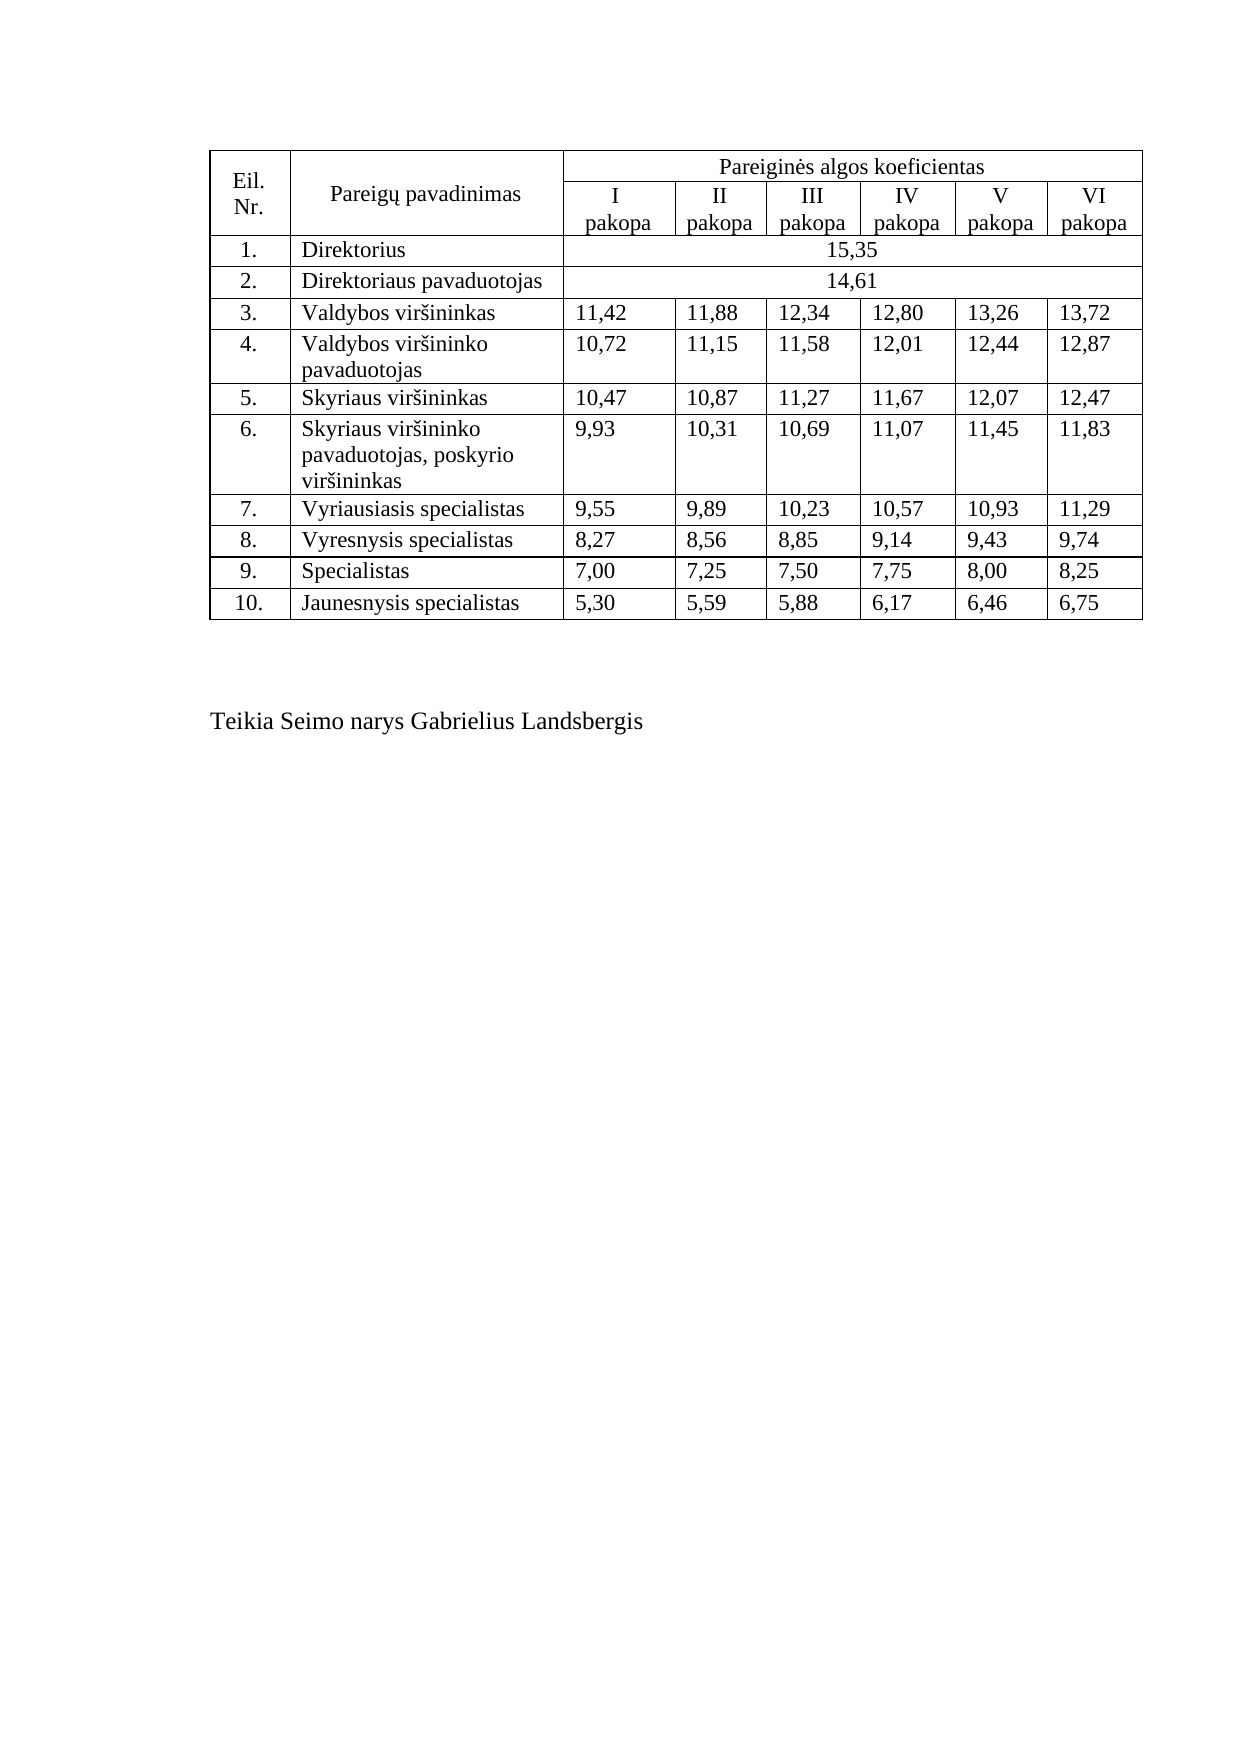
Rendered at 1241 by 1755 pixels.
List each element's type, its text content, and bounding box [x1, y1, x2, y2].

table_cell VI pakopa [1048, 182, 1142, 235]
table_cell 5,88 [767, 589, 860, 619]
table_cell 8,85 [767, 526, 860, 556]
table_cell 10,47 [564, 384, 675, 414]
table_cell 6,75 [1048, 589, 1142, 619]
table_cell 8,00 [956, 558, 1047, 588]
table_cell 2. [211, 267, 290, 297]
table_cell 9. [211, 558, 290, 588]
table_cell Vyresnysis specialistas [291, 526, 563, 556]
table_cell 6,17 [861, 589, 955, 619]
table_cell 8,25 [1048, 558, 1142, 588]
table_cell Direktorius [291, 236, 563, 266]
table_cell 11,07 [861, 415, 955, 494]
table_cell 12,80 [861, 299, 955, 329]
table_cell 6. [211, 415, 290, 494]
table_cell III pakopa [767, 182, 860, 235]
table_cell 11,45 [956, 415, 1047, 494]
table_cell 14,61 [564, 267, 1142, 297]
table_cell 9,14 [861, 526, 955, 556]
table_cell 10,87 [676, 384, 766, 414]
text Teikia Seimo narys Gabrielius Landsbergis [210, 706, 1120, 735]
table_cell II pakopa [676, 182, 766, 235]
table_cell 12,34 [767, 299, 860, 329]
table_header Pareiginės algos koeficientas [564, 151, 1142, 181]
table_cell 10,72 [564, 330, 675, 382]
table_cell Direktoriaus pavaduotojas [291, 267, 563, 297]
table_cell Valdybos viršininkas [291, 299, 563, 329]
table_cell 11,88 [676, 299, 766, 329]
table_cell 11,83 [1048, 415, 1142, 494]
table_cell 5,59 [676, 589, 766, 619]
table_cell 10,93 [956, 495, 1047, 525]
table_cell Skyriaus viršininko pavaduotojas, poskyrio viršininkas [291, 415, 563, 494]
table_cell 13,72 [1048, 299, 1142, 329]
table_cell 5. [211, 384, 290, 414]
table_cell 11,27 [767, 384, 860, 414]
table_cell 11,58 [767, 330, 860, 382]
table_cell 11,15 [676, 330, 766, 382]
table_header Eil. Nr. [211, 151, 290, 235]
table_cell 10,31 [676, 415, 766, 494]
table_cell V pakopa [956, 182, 1047, 235]
table_cell 9,43 [956, 526, 1047, 556]
table_cell 11,42 [564, 299, 675, 329]
table_cell 9,89 [676, 495, 766, 525]
table_cell 8,56 [676, 526, 766, 556]
table_cell I pakopa [564, 182, 675, 235]
table_cell 7,50 [767, 558, 860, 588]
table_cell 15,35 [564, 236, 1142, 266]
table_cell 10. [211, 589, 290, 619]
table_cell 10,57 [861, 495, 955, 525]
table_cell Jaunesnysis specialistas [291, 589, 563, 619]
table_cell 1. [211, 236, 290, 266]
table_cell 12,01 [861, 330, 955, 382]
table_cell 12,47 [1048, 384, 1142, 414]
table_cell 12,07 [956, 384, 1047, 414]
table_cell 11,29 [1048, 495, 1142, 525]
table_cell 8,27 [564, 526, 675, 556]
table_cell 7,00 [564, 558, 675, 588]
table_cell 7. [211, 495, 290, 525]
table_cell Vyriausiasis specialistas [291, 495, 563, 525]
table_cell 13,26 [956, 299, 1047, 329]
table_cell 4. [211, 330, 290, 382]
table_cell 11,67 [861, 384, 955, 414]
table_cell IV pakopa [861, 182, 955, 235]
table_cell 8. [211, 526, 290, 556]
table_cell 10,23 [767, 495, 860, 525]
table_cell 3. [211, 299, 290, 329]
table_cell Valdybos viršininko pavaduotojas [291, 330, 563, 382]
table_cell 9,74 [1048, 526, 1142, 556]
table_cell 10,69 [767, 415, 860, 494]
table_header Pareigų pavadinimas [291, 151, 563, 235]
table_cell 9,93 [564, 415, 675, 494]
table_cell 5,30 [564, 589, 675, 619]
table_cell Specialistas [291, 558, 563, 588]
table_cell 9,55 [564, 495, 675, 525]
table_cell Skyriaus viršininkas [291, 384, 563, 414]
table_cell 7,25 [676, 558, 766, 588]
table_cell 12,44 [956, 330, 1047, 382]
table_cell 6,46 [956, 589, 1047, 619]
table_cell 12,87 [1048, 330, 1142, 382]
table_cell 7,75 [861, 558, 955, 588]
